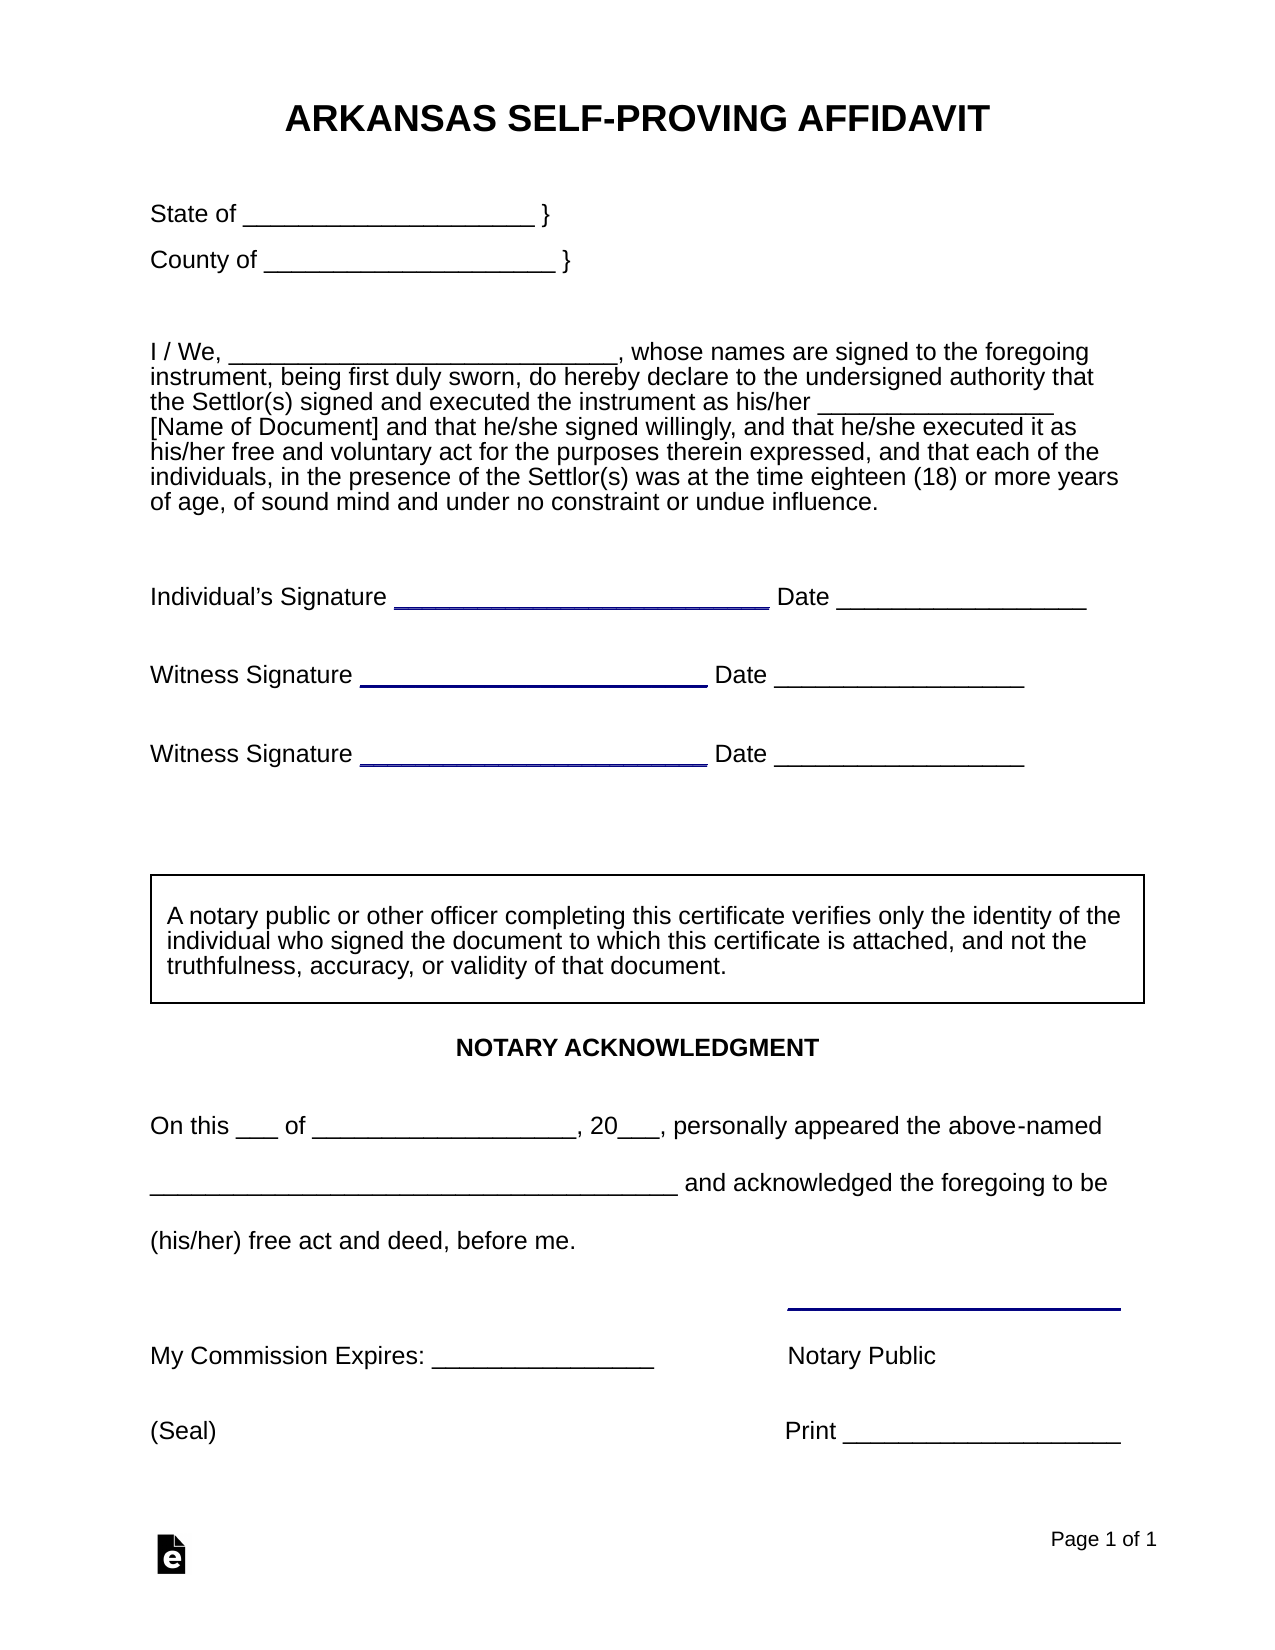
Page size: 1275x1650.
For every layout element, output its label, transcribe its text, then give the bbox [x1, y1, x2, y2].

text County of _____________________ } [150, 249, 1125, 274]
subtitle NOTARY ACKNOWLEDGMENT [150, 1004, 1125, 1061]
text A notary public or other officer completing this certificate verifies only the identity of the individual who signed the document to which this certificate is attached, and not the truthfulness, accuracy, or validity of that document. [167, 904, 1128, 979]
text Witness Signature _________________________ Date __________________ [150, 660, 1125, 689]
text ________________________ My Commission Expires: ________________ Notary Public [150, 1283, 1125, 1370]
text Witness Signature _________________________ Date __________________ [150, 739, 1125, 767]
text I / We, ____________________________, whose names are signed to the foregoing instrument, being first duly sworn, do hereby declare to the undersigned authority that the Settlor(s) signed and executed the instrument as his/her _________________ [Name of Document] and that he/she signed willingly, and that he/she executed it as his/her free and voluntary act for the purposes therein expressed, and that each of the individuals, in the presence of the Settlor(s) was at the time eighteen (18) or more years of age, of sound mind and under no constraint or undue influence. [150, 340, 1125, 515]
subtitle State of _____________________ } [150, 203, 1125, 228]
text Individual’s Signature ___________________________ Date __________________ [150, 582, 1125, 611]
text On this ___ of ___________________, 20___, personally appeared the above‑named ______________________________________ and acknowledged the foregoing to be (his/her) free act and deed, before me. [150, 1111, 1125, 1255]
subtitle ARKANSAS SELF-PROVING AFFIDAVIT [150, 96, 1125, 139]
text (Seal) Print ____________________ [150, 1419, 1125, 1444]
